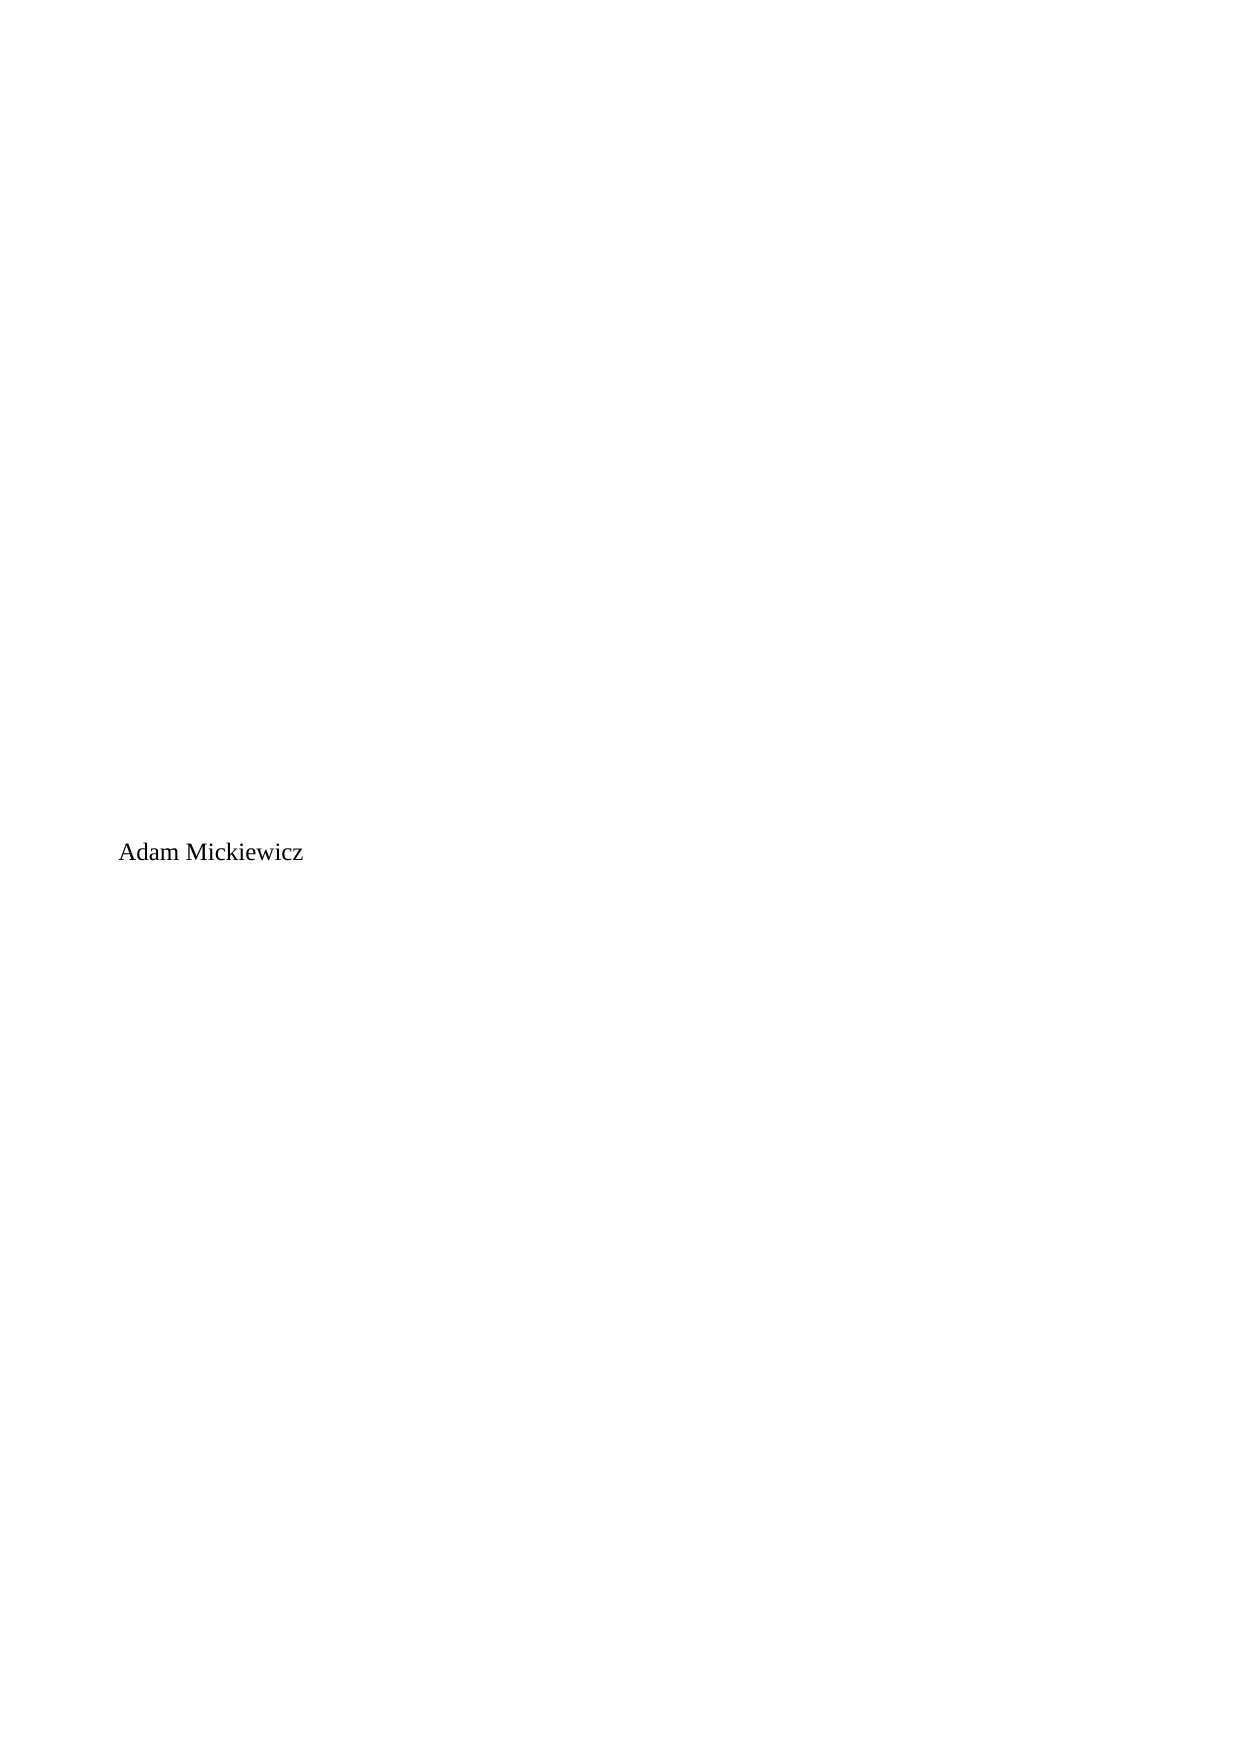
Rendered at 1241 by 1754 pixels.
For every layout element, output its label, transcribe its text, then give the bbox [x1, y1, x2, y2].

text Adam Mickiewicz [118, 837, 1122, 866]
